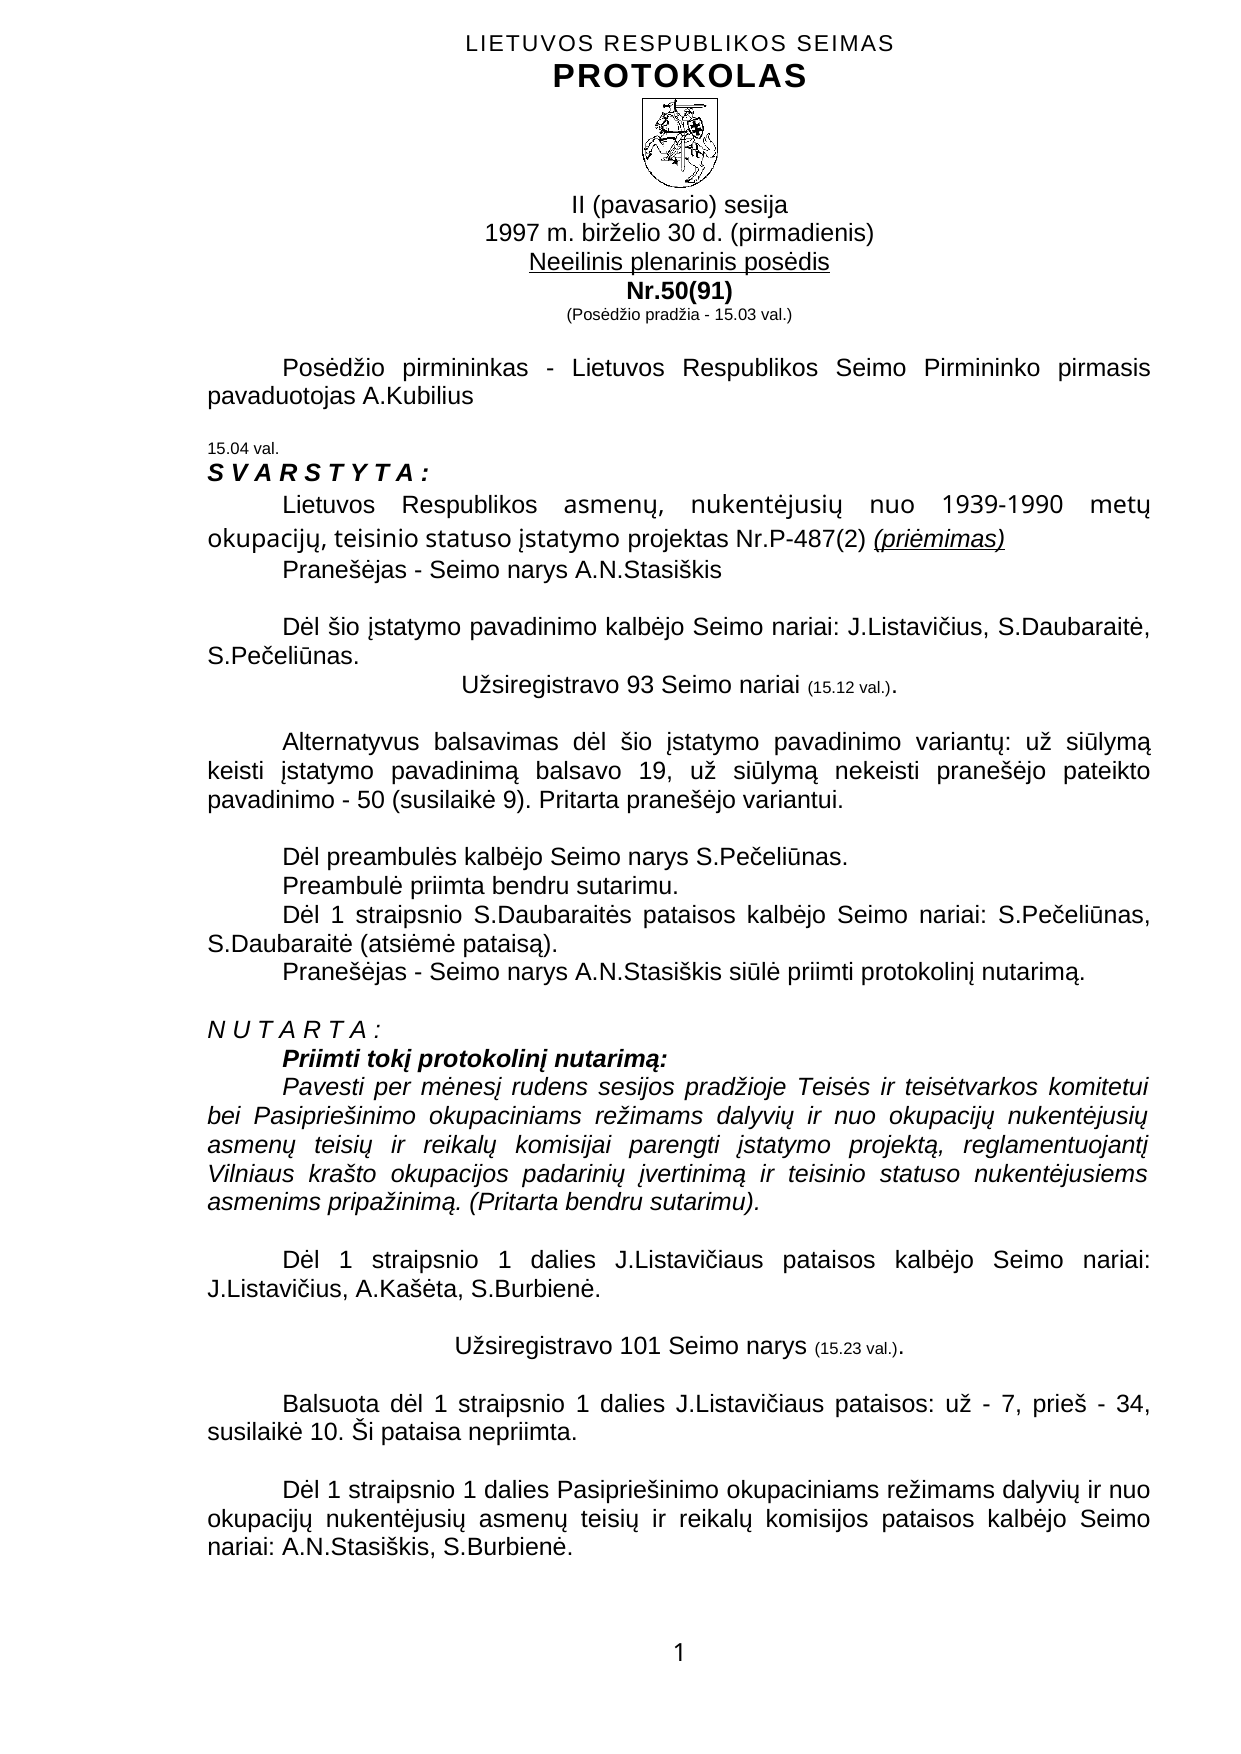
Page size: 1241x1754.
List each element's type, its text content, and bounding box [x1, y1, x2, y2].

text (Posėdžio pradžia - 15.03 val.) [207, 304, 1152, 324]
text 15.04 val. [207, 439, 1152, 458]
text 1997 m. birželio 30 d. (pirmadienis) [207, 218, 1152, 247]
text Dėl 1 straipsnio 1 dalies J.Listavičiaus pataisos kalbėjo Seimo nariai: J.Listavičius, A.Kašėta, S.Burbienė. [207, 1245, 1152, 1302]
text S V A R S T Y T A : [207, 458, 1152, 487]
text Užsiregistravo 93 Seimo nariai (15.12 val.). [207, 670, 1152, 698]
text Dėl 1 straipsnio 1 dalies Pasipriešinimo okupaciniams režimams dalyvių ir nuo okupacijų nukentėjusių asmenų teisių ir reikalų komisijos pataisos kalbėjo Seimo nariai: A.N.Stasiškis, S.Burbienė. [207, 1475, 1152, 1561]
text Balsuota dėl 1 straipsnio 1 dalies J.Listavičiaus pataisos: už - 7, prieš - 34, susilaikė 10. Ši pataisa nepriimta. [207, 1388, 1152, 1446]
text Posėdžio pirmininkas - Lietuvos Respublikos Seimo Pirmininko pirmasis pavaduotojas A.Kubilius [207, 352, 1152, 410]
text Užsiregistravo 101 Seimo narys (15.23 val.). [207, 1331, 1152, 1360]
text Priimti tokį protokolinį nutarimą: [207, 1043, 1152, 1072]
text Dėl 1 straipsnio S.Daubaraitės pataisos kalbėjo Seimo nariai: S.Pečeliūnas, S.Daubaraitė (atsiėmė pataisą). [207, 900, 1152, 957]
text Dėl šio įstatymo pavadinimo kalbėjo Seimo nariai: J.Listavičius, S.Daubaraitė, S.Pečeliūnas. [207, 612, 1152, 670]
text Lietuvos Respublikos asmenų, nukentėjusių nuo 1939-1990 metų okupacijų, teisinio statuso įstatymo projektas Nr.P-487(2) (priėmimas) [207, 487, 1152, 555]
text Alternatyvus balsavimas dėl šio įstatymo pavadinimo variantų: už siūlymą keisti įstatymo pavadinimą balsavo 19, už siūlymą nekeisti pranešėjo pateikto pavadinimo - 50 (susilaikė 9). Pritarta pranešėjo variantui. [207, 727, 1152, 813]
text Pranešėjas - Seimo narys A.N.Stasiškis [207, 555, 1152, 583]
text N U T A R T A : [207, 1015, 1152, 1043]
text protokolas [207, 56, 1152, 95]
text Pranešėjas - Seimo narys A.N.Stasiškis siūlė priimti protokolinį nutarimą. [207, 957, 1152, 986]
text lietuvos respublikos seimas [207, 30, 1152, 56]
text Dėl preambulės kalbėjo Seimo narys S.Pečeliūnas. [207, 842, 1152, 871]
text Neeilinis plenarinis posėdis [207, 247, 1152, 276]
text Pavesti per mėnesį rudens sesijos pradžioje Teisės ir teisėtvarkos komitetui bei Pasipriešinimo okupaciniams režimams dalyvių ir nuo okupacijų nukentėjusių asmenų teisių ir reikalų komisijai parengti įstatymo projektą, reglamentuojantį Vilniaus krašto okupacijos padarinių įvertinimą ir teisinio statuso nukentėjusiems asmenims pripažinimą. (Pritarta bendru sutarimu). [207, 1072, 1152, 1216]
text II (pavasario) sesija [207, 95, 1152, 218]
text Nr.50(91) [207, 276, 1152, 304]
text Preambulė priimta bendru sutarimu. [207, 871, 1152, 900]
